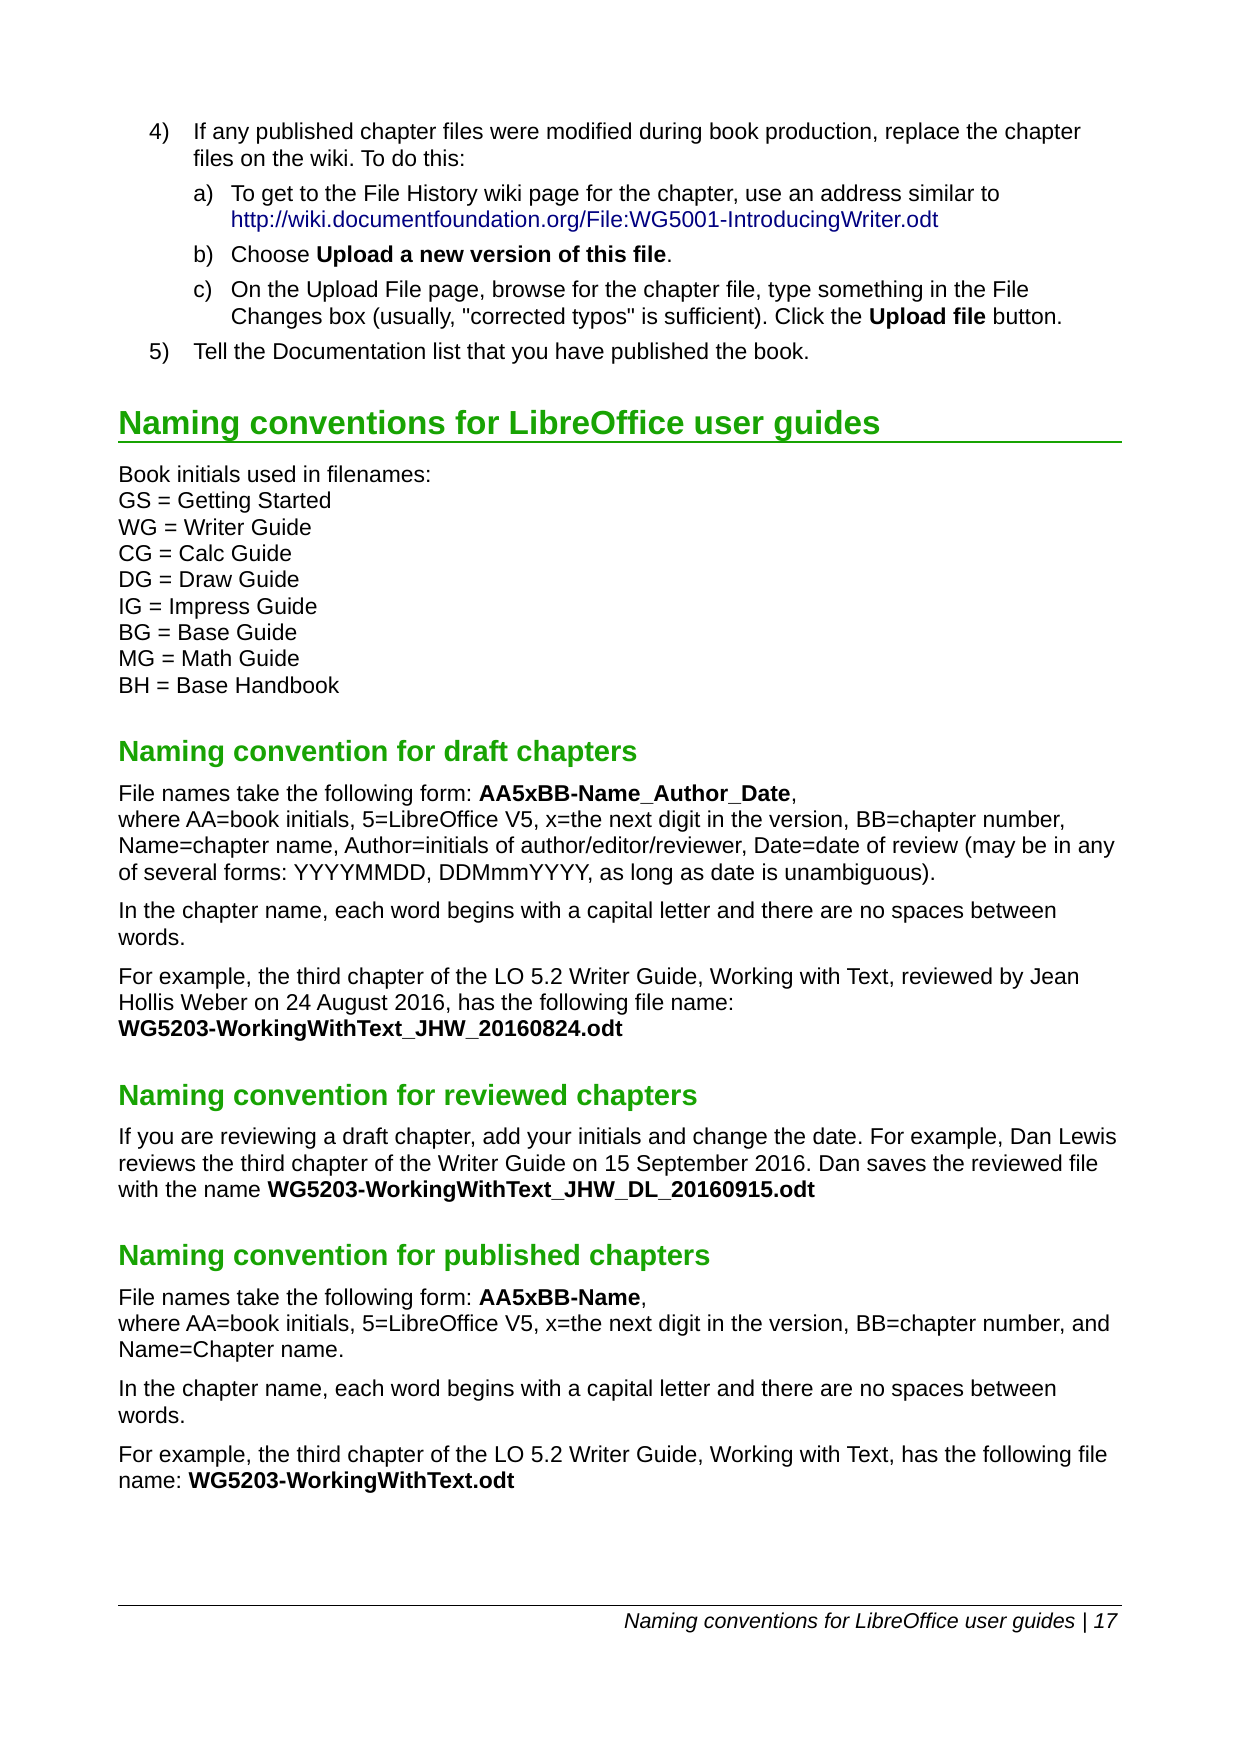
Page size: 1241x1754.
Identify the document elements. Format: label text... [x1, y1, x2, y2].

list On the Upload File page, browse for the chapter file, type something in the File Changes box (usually, "corrected typos" is sufficient). Click the Upload file button. [193, 276, 1122, 329]
text File names take the following form: AA5xBB-Name, where AA=book initials, 5=LibreOffice V5, x=the next digit in the version, BB=chapter number, and Name=Chapter name. [118, 1284, 1122, 1363]
text File names take the following form: AA5xBB-Name_Author_Date, where AA=book initials, 5=LibreOffice V5, x=the next digit in the version, BB=chapter number, Name=chapter name, Author=initials of author/editor/reviewer, Date=date of review (may be in any of several forms: YYYYMMDD, DDMmmYYYY, as long as date is unambiguous). [118, 779, 1122, 885]
list Choose Upload a new version of this file. [193, 241, 1122, 268]
list To get to the File History wiki page for the chapter, use an address similar to http://wiki.documentfoundation.org/File:WG5001-IntroducingWriter.odt [193, 180, 1122, 232]
subtitle Naming convention for draft chapters [118, 734, 1122, 768]
list Tell the Documentation list that you have published the book. [169, 338, 1122, 364]
subtitle Naming convention for published chapters [118, 1238, 1122, 1272]
text In the chapter name, each word begins with a capital letter and there are no spaces between words. [118, 1375, 1122, 1428]
subtitle Naming conventions for LibreOffice user guides [118, 403, 1122, 441]
text If you are reviewing a draft chapter, add your initials and change the date. For example, Dan Lewis reviews the third chapter of the Writer Guide on 15 September 2016. Dan saves the reviewed file with the name WG5203-WorkingWithText_JHW_DL_20160915.odt [118, 1123, 1122, 1202]
text For example, the third chapter of the LO 5.2 Writer Guide, Working with Text, reviewed by Jean Hollis Weber on 24 August 2016, has the following file name: WG5203-WorkingWithText_JHW_20160824.odt [118, 963, 1122, 1042]
text Book initials used in filenames: GS = Getting Started WG = Writer Guide CG = Calc Guide DG = Draw Guide IG = Impress Guide BG = Base Guide MG = Math Guide BH = Base Handbook [118, 461, 1122, 698]
text In the chapter name, each word begins with a capital letter and there are no spaces between words. [118, 897, 1122, 950]
list If any published chapter files were modified during book production, replace the chapter files on the wiki. To do this: [169, 118, 1122, 171]
text For example, the third chapter of the LO 5.2 Writer Guide, Working with Text, has the following file name: WG5203-WorkingWithText.odt [118, 1441, 1122, 1493]
subtitle Naming convention for reviewed chapters [118, 1078, 1122, 1111]
